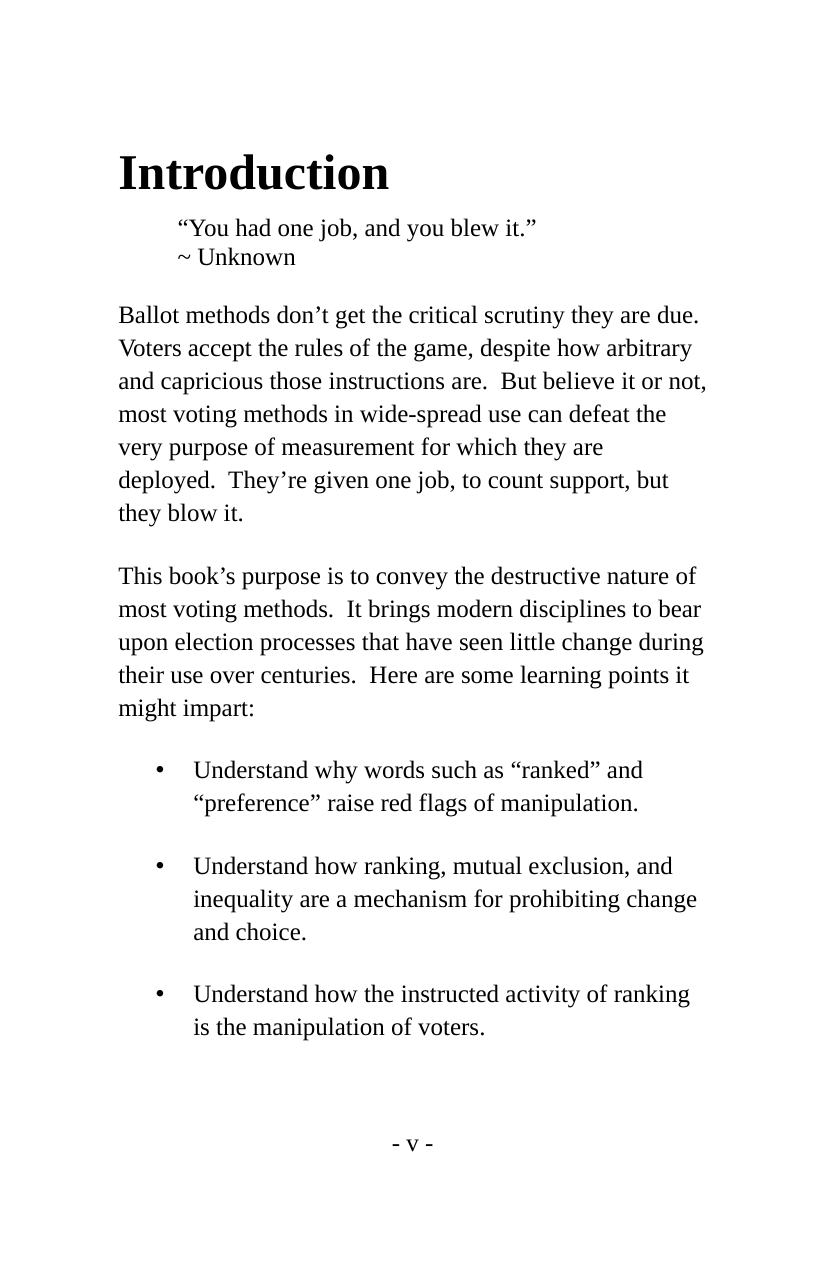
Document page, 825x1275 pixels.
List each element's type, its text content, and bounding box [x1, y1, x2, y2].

list Understand why words such as “ranked” and “preference” raise red flags of manipulation. [156, 755, 707, 817]
list Understand how the instructed activity of ranking is the manipulation of voters. [156, 979, 707, 1041]
text This book’s purpose is to convey the destructive nature of most voting methods. It brings modern disciplines to bear upon election processes that have seen little change during their use over centuries. Here are some learning points it might impart: [118, 561, 707, 722]
list Understand how ranking, mutual exclusion, and inequality are a mechanism for prohibiting change and choice. [156, 851, 707, 946]
subtitle Introduction [118, 143, 707, 201]
text Ballot methods don’t get the critical scrutiny they are due. Voters accept the rules of the game, despite how arbitrary and capricious those instructions are. But believe it or not, most voting methods in wide-spread use can defeat the very purpose of measurement for which they are deployed. They’re given one job, to count support, but they blow it. [118, 300, 707, 527]
text “You had one job, and you blew it.” ~ Unknown [177, 213, 648, 271]
